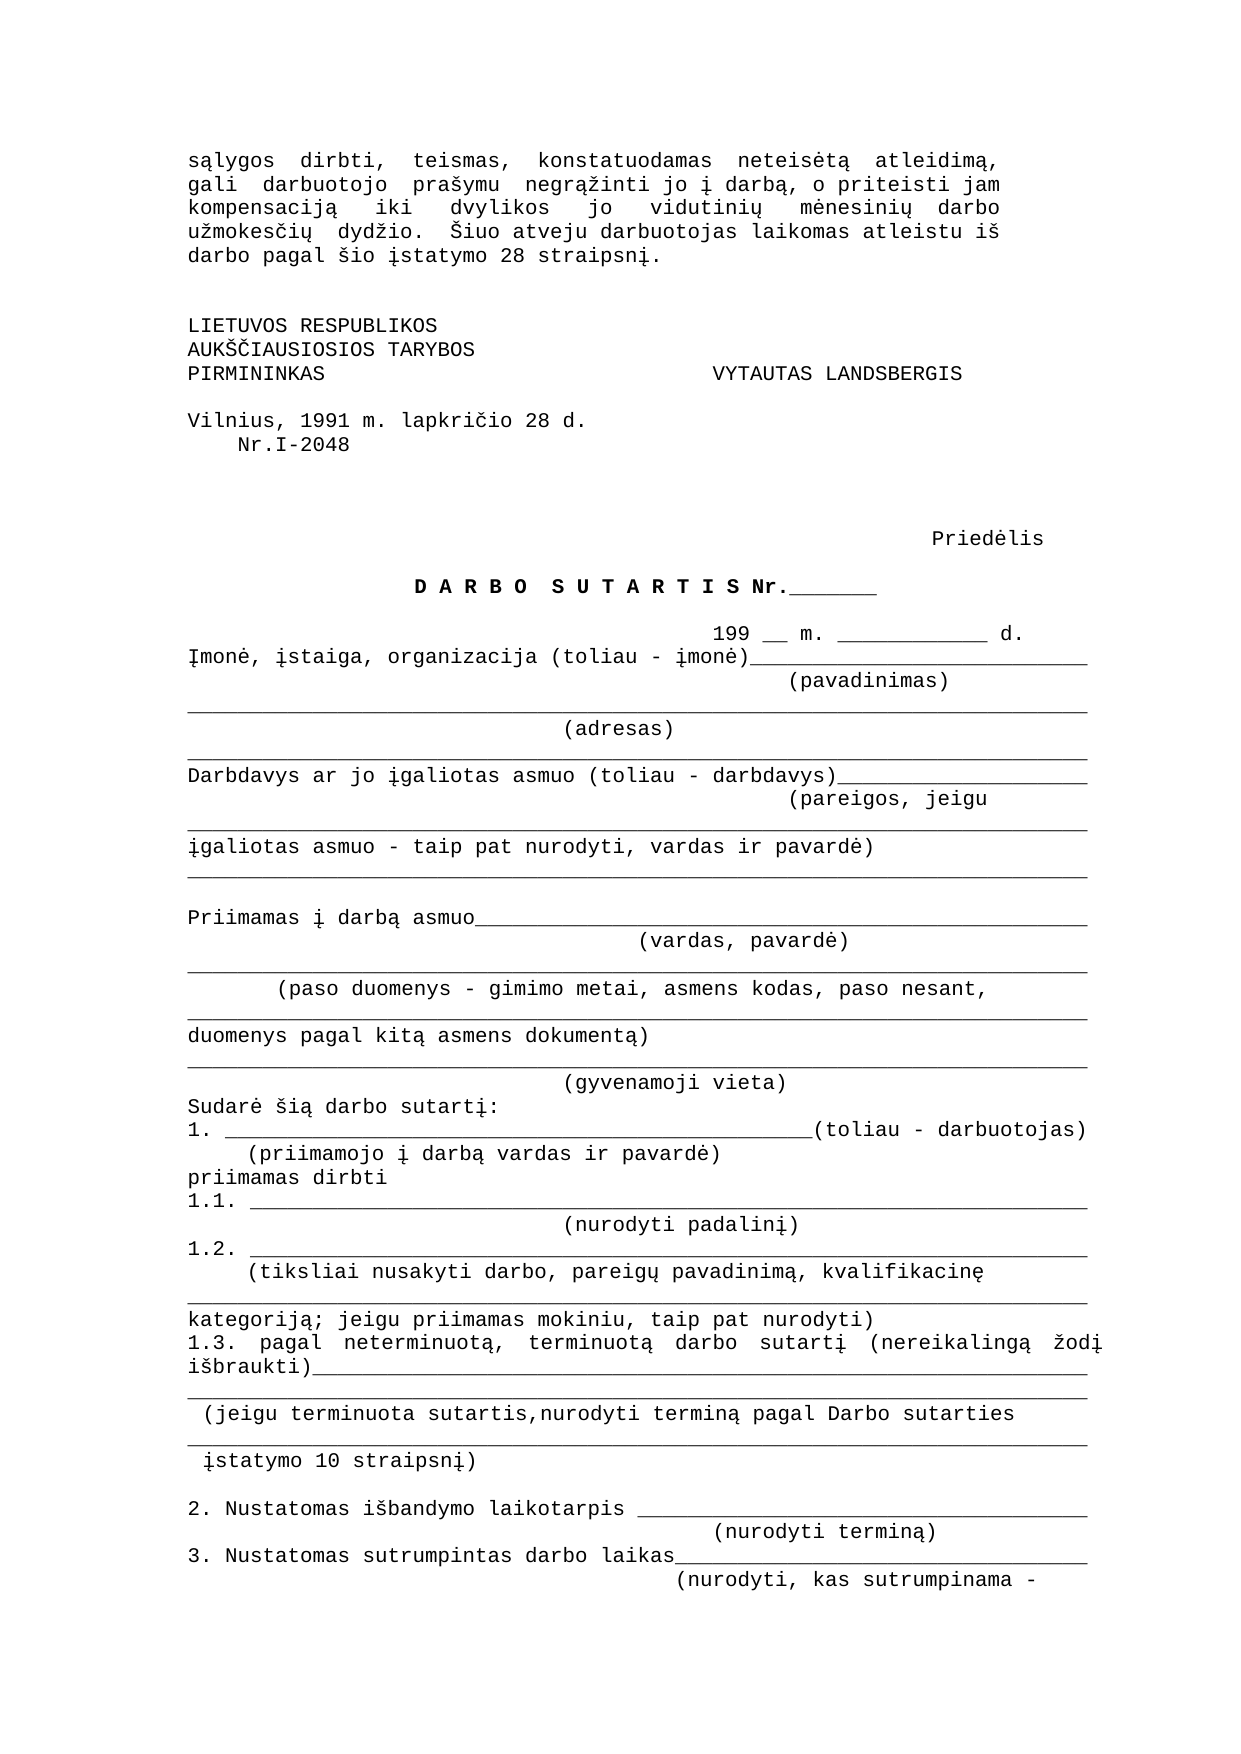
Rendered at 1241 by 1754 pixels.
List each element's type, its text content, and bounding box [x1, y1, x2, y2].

text ________________________________________________________________________ [187, 1379, 1103, 1403]
text 3. Nustatomas sutrumpintas darbo laikas_________________________________ [187, 1545, 1103, 1569]
text (priimamojo į darbą vardas ir pavardė) [247, 1143, 1103, 1167]
text 1.1. ___________________________________________________________________ [187, 1190, 1103, 1214]
text (jeigu terminuota sutartis,nurodyti terminą pagal Darbo sutarties [202, 1403, 1103, 1427]
text 2. Nustatomas išbandymo laikotarpis ____________________________________ [187, 1498, 1103, 1521]
text darbo pagal šio įstatymo 28 straipsnį. [187, 244, 1103, 268]
text (nurodyti terminą) [637, 1521, 1103, 1545]
text (gyvenamoji vieta) [487, 1072, 1103, 1096]
text gali darbuotojo prašymu negrąžinti jo į darbą, o priteisti jam [187, 174, 1103, 197]
text ________________________________________________________________________ [187, 859, 1103, 883]
text ________________________________________________________________________ [187, 1001, 1103, 1025]
text ________________________________________________________________________ [187, 741, 1103, 765]
text 199 __ m. ____________ d. [712, 623, 1103, 647]
text ________________________________________________________________________ [187, 1285, 1103, 1309]
text Vilnius, 1991 m. lapkričio 28 d. [187, 410, 1103, 434]
text 1.2. ___________________________________________________________________ [187, 1238, 1103, 1261]
text Nr.I-2048 [187, 434, 1103, 457]
text ________________________________________________________________________ [187, 954, 1103, 978]
text sąlygos dirbti, teismas, konstatuodamas neteisėtą atleidimą, [187, 150, 1103, 174]
text ________________________________________________________________________ [187, 694, 1103, 717]
text ________________________________________________________________________ [187, 1427, 1103, 1451]
text įstatymo 10 straipsnį) [202, 1451, 1103, 1474]
text 1. _______________________________________________(toliau - darbuotojas) [187, 1119, 1088, 1143]
text (pavadinimas) [712, 670, 1103, 694]
text Įmonė, įstaiga, organizacija (toliau - įmonė)___________________________ [187, 647, 1103, 670]
text įgaliotas asmuo - taip pat nurodyti, vardas ir pavardė) [187, 836, 1103, 859]
text ________________________________________________________________________ [187, 1048, 1103, 1072]
text (pareigos, jeigu [712, 788, 1103, 812]
text Priimamas į darbą asmuo_________________________________________________ [187, 907, 1103, 930]
text kompensaciją iki dvylikos jo vidutinių mėnesinių darbo [187, 197, 1103, 221]
text PIRMININKAS VYTAUTAS LANDSBERGIS [187, 363, 1103, 386]
text D A R B O S U T A R T I S Nr._______ [187, 576, 1103, 599]
text užmokesčių dydžio. Šiuo atveju darbuotojas laikomas atleistu iš [187, 221, 1103, 244]
text ________________________________________________________________________ [187, 812, 1103, 836]
text (tiksliai nusakyti darbo, pareigų pavadinimą, kvalifikacinę [247, 1261, 1103, 1285]
text kategoriją; jeigu priimamas mokiniu, taip pat nurodyti) [187, 1309, 1103, 1332]
text Sudarė šią darbo sutartį: [187, 1096, 1103, 1119]
text (paso duomenys - gimimo metai, asmens kodas, paso nesant, [276, 978, 1103, 1001]
text (nurodyti padalinį) [487, 1214, 1103, 1238]
text (adresas) [487, 717, 1103, 741]
text AUKŠČIAUSIOSIOS TARYBOS [187, 339, 1103, 363]
text priimamas dirbti [187, 1167, 1103, 1190]
text Priedėlis [187, 528, 1044, 552]
text Darbdavys ar jo įgaliotas asmuo (toliau - darbdavys)____________________ [187, 765, 1103, 788]
text 1.3. pagal neterminuotą, terminuotą darbo sutartį (nereikalingą žodį išbraukti)______________________________________________________________ [187, 1332, 1103, 1379]
text (nurodyti, kas sutrumpinama - [487, 1569, 1103, 1592]
text LIETUVOS RESPUBLIKOS [187, 316, 1103, 339]
text (vardas, pavardė) [562, 930, 1103, 954]
text duomenys pagal kitą asmens dokumentą) [187, 1025, 1103, 1048]
